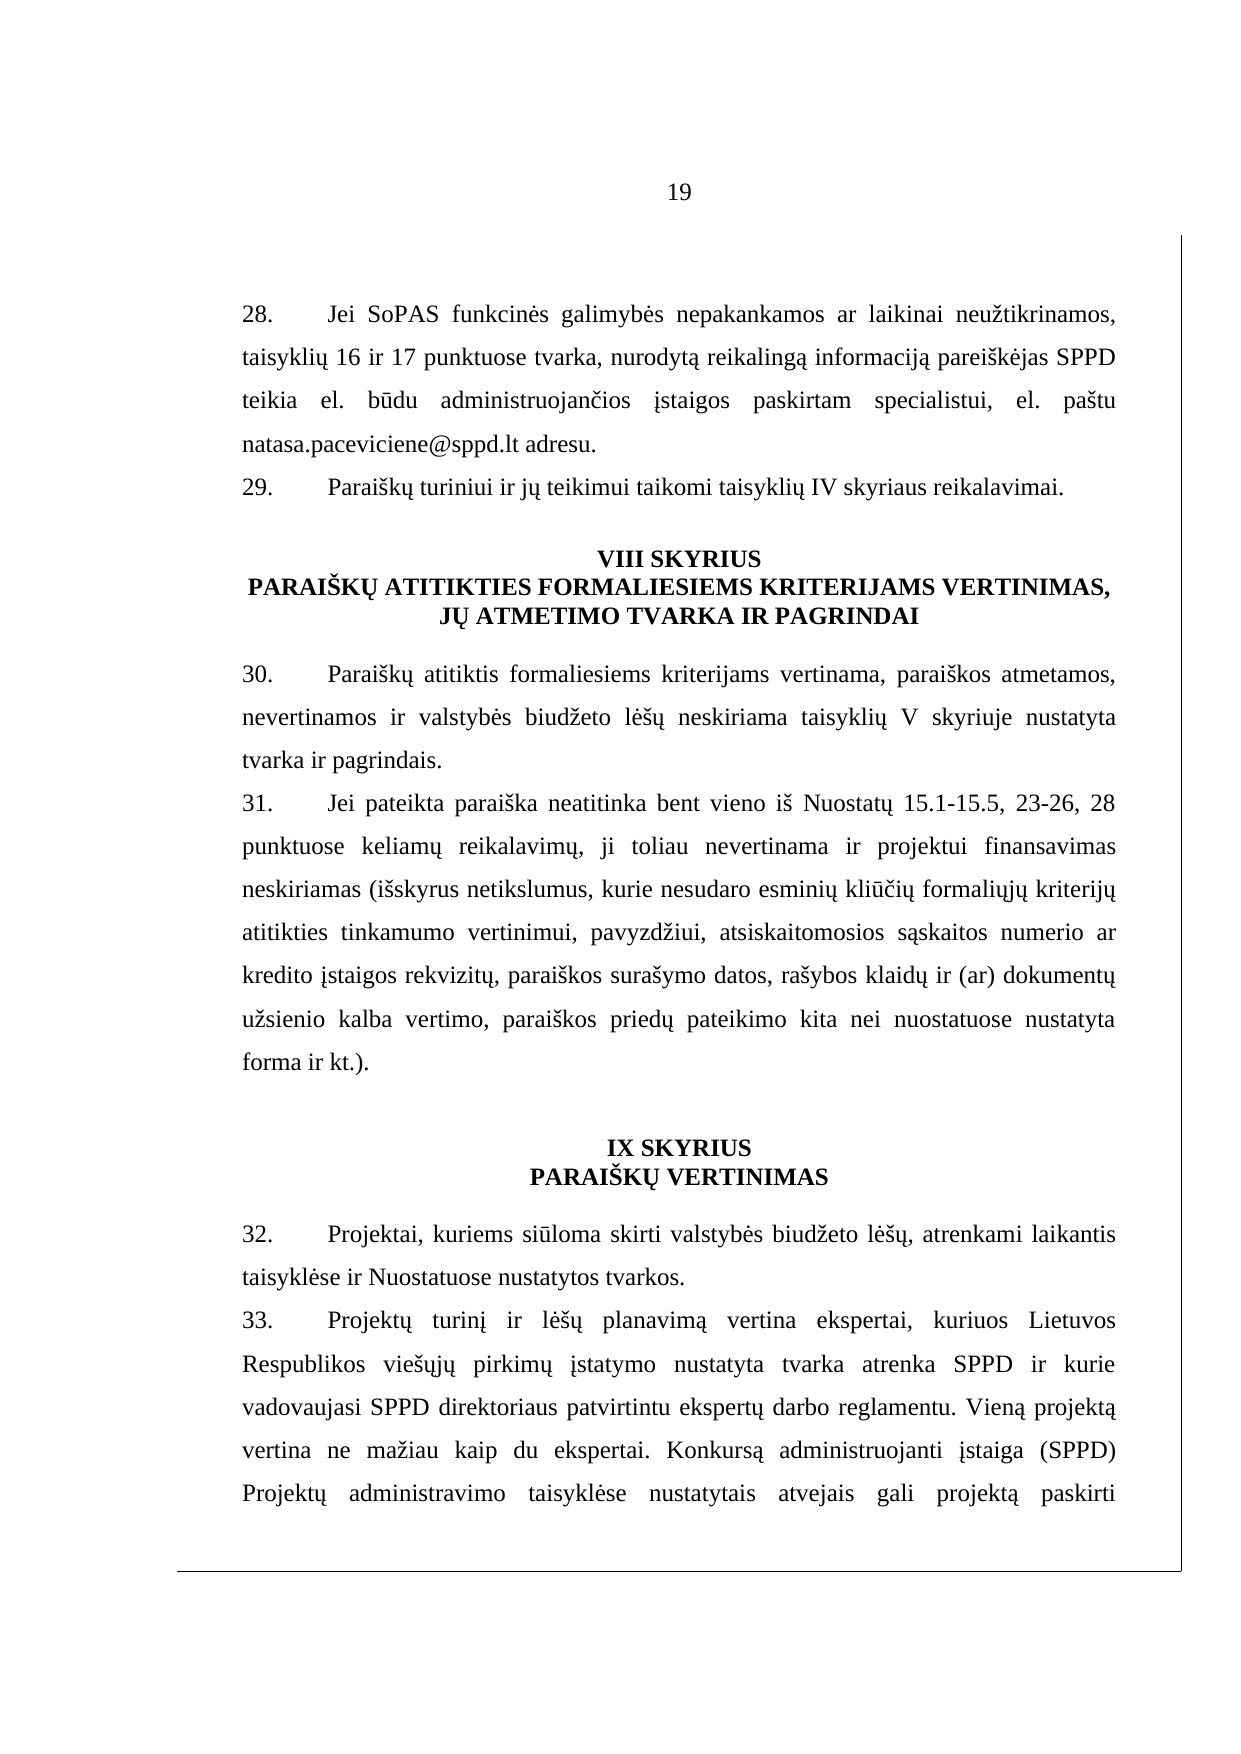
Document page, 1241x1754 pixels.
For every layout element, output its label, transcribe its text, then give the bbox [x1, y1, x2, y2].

text 31. Jei pateikta paraiška neatitinka bent vieno iš Nuostatų 15.1-15.5, 23-26, 28 punktuose keliamų reikalavimų, ji toliau nevertinama ir projektui finansavimas neskiriamas (išskyrus netikslumus, kurie nesudaro esminių kliūčių formaliųjų kriterijų atitikties tinkamumo vertinimui, pavyzdžiui, atsiskaitomosios sąskaitos numerio ar kredito įstaigos rekvizitų, paraiškos surašymo datos, rašybos klaidų ir (ar) dokumentų užsienio kalba vertimo, paraiškos priedų pateikimo kita nei nuostatuose nustatyta forma ir kt.). [177, 723, 1181, 1068]
text 33. Projektų turinį ir lėšų planavimą vertina ekspertai, kuriuos Lietuvos Respublikos viešųjų pirkimų įstatymo nustatyta tvarka atrenka SPPD ir kurie vadovaujasi SPPD direktoriaus patvirtintu ekspertų darbo reglamentu. Vieną projektą vertina ne mažiau kaip du ekspertai. Konkursą administruojanti įstaiga (SPPD) Projektų administravimo taisyklėse nustatytais atvejais gali projektą paskirti papildomai įvertinti trečiajam ekspertui. Vadovaujantis Projektų administravimo taisyklių 52 punktu, pareiškėjo projekto turinį ir lėšų planavimą gali vertinti Agentūros direktoriaus įsakymu vieneriems metams sudaryta komisija, kurią sudaro ne mažiau kaip 5 nariai, kuri vadovaujasi Agentūros direktoriaus įsakymu patvirtintu Projektų vertinimo komisijų darbo reglamentu. [177, 1241, 1181, 1571]
text PARAIŠKŲ VERTINIMAS [177, 1162, 1181, 1191]
text 30. Paraiškų atitiktis formaliesiems kriterijams vertinama, paraiškos atmetamos, nevertinamos ir valstybės biudžeto lėšų neskiriama taisyklių V skyriuje nustatyta tvarka ir pagrindais. [177, 659, 1181, 723]
text VIII SKYRIUS [177, 544, 1181, 572]
text IX SKYRIUS [177, 1068, 1181, 1162]
text 29. Paraiškų turiniui ir jų teikimui taikomi taisyklių IV skyriaus reikalavimai. [177, 407, 1181, 501]
text PARAIŠKŲ ATITIKTIES FORMALIESIEMS KRITERIJAMS VERTINIMAS, JŲ ATMETIMO TVARKA IR PAGRINDAI [177, 572, 1181, 630]
text 32. Projektai, kuriems siūloma skirti valstybės biudžeto lėšų, atrenkami laikantis taisyklėse ir Nuostatuose nustatytos tvarkos. [177, 1219, 1181, 1241]
text 28. Jei SoPAS funkcinės galimybės nepakankamos ar laikinai neužtikrinamos, taisyklių 16 ir 17 punktuose tvarka, nurodytą reikalingą informaciją pareiškėjas SPPD teikia el. būdu administruojančios įstaigos paskirtam specialistui, el. paštu natasa.paceviciene@sppd.lt adresu. [177, 235, 1181, 407]
